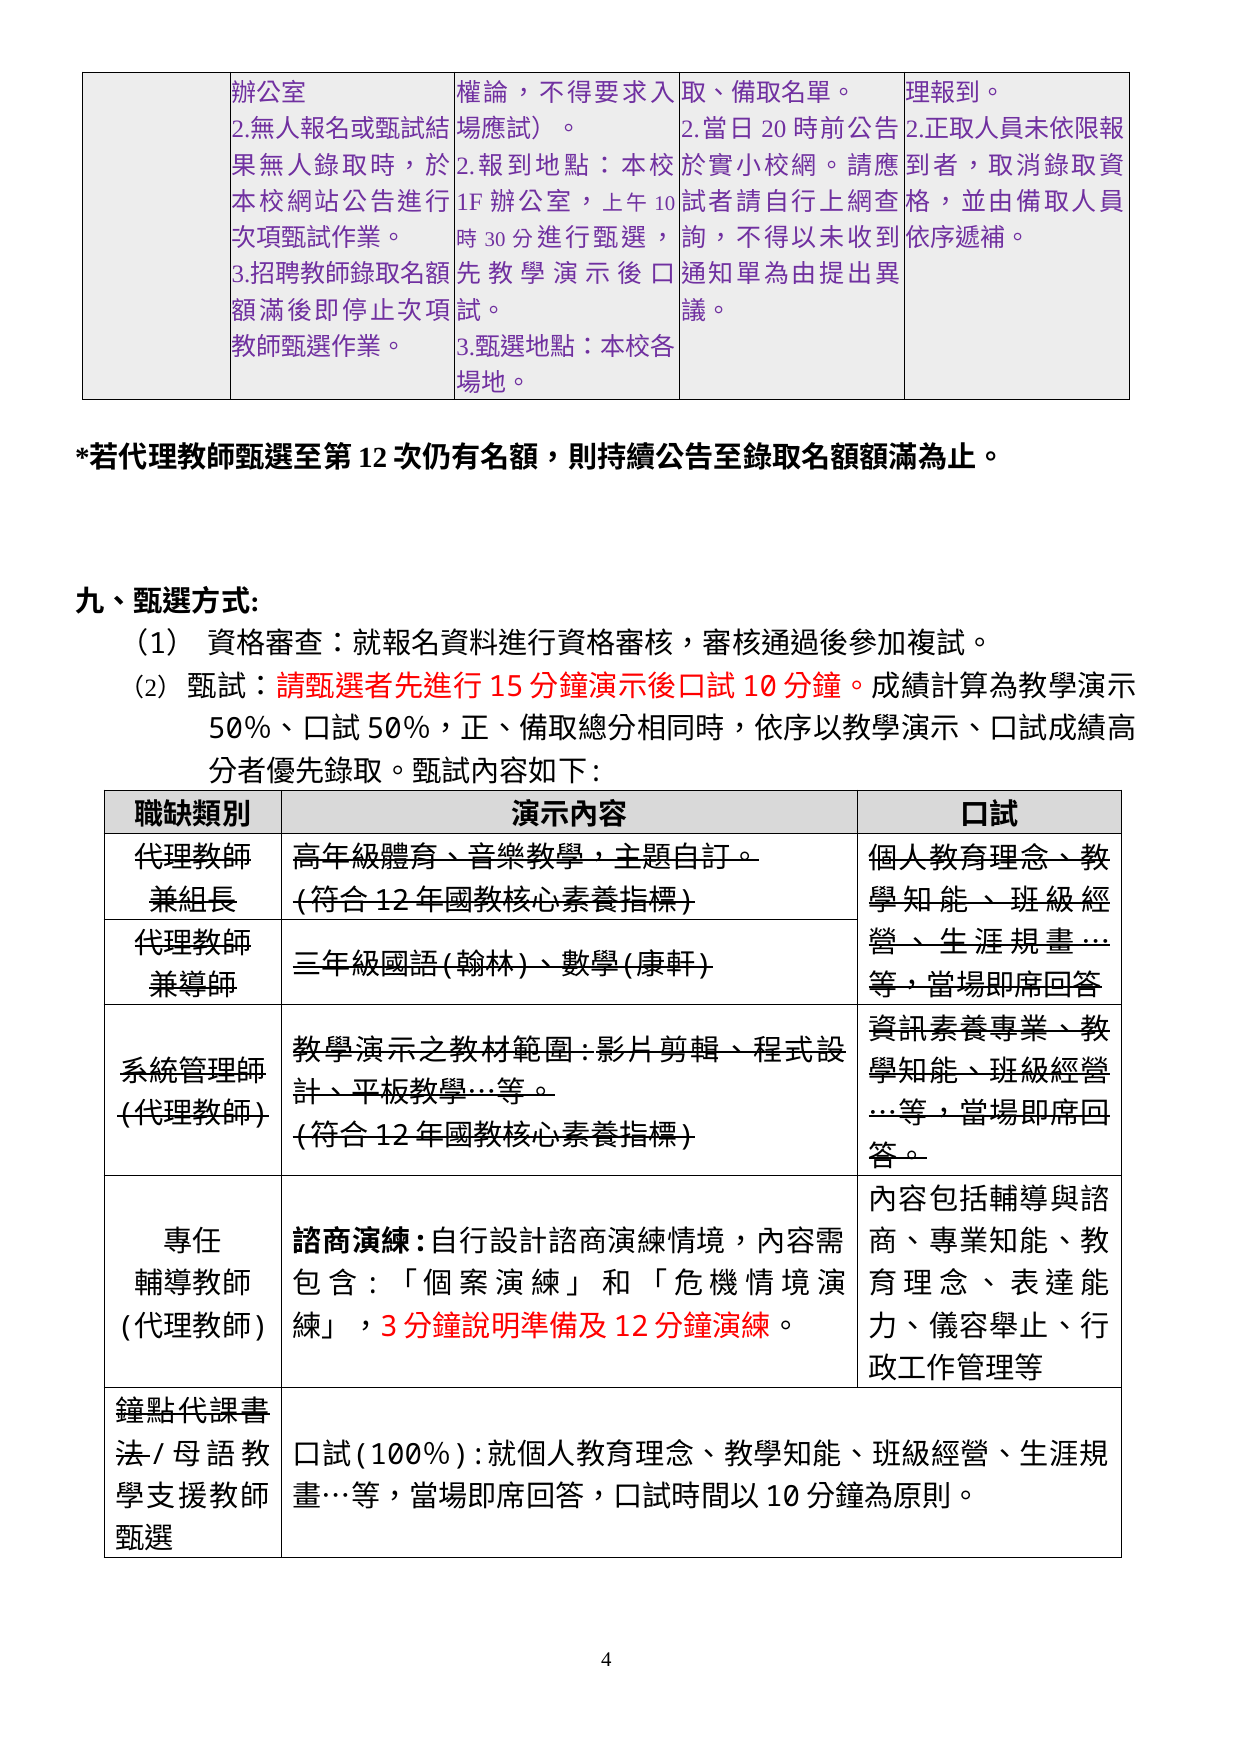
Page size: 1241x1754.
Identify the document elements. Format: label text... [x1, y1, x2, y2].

table_cell 教學演示之教材範圍:影片剪輯、程式設計、平板教學…等。 (符合12年國教核心素養指標) [282, 1005, 857, 1174]
table_cell 取、備取名單。 2.當日20時前公告於實小校網。請應試者請自行上網查詢，不得以未收到通知單為由提出異議。 [680, 73, 904, 399]
table_header 口試 [858, 791, 1121, 833]
table_cell 辦公室 2.無人報名或甄試結果無人錄取時，於本校網站公告進行次項甄試作業。 3.招聘教師錄取名額額滿後即停止次項教師甄選作業。 [231, 73, 454, 399]
list 資格審查：就報名資料進行資格審核，審核通過後參加複試。 [119, 620, 1137, 662]
table_cell 代理教師 兼導師 [105, 920, 281, 1004]
table_cell [83, 73, 230, 399]
table_cell 權論，不得要求入場應試）。 2.報到地點：本校1F辦公室，上午10時30分進行甄選，先教學演示後口試。 3.甄選地點：本校各場地。 [455, 73, 679, 399]
text *若代理教師甄選至第12次仍有名額，則持續公告至錄取名額額滿為止。 [75, 434, 1137, 476]
table_cell 代理教師 兼組長 [105, 834, 281, 919]
table_cell 系統管理師 (代理教師) [105, 1005, 281, 1174]
table_header 職缺類別 [105, 791, 281, 833]
table_cell 口試(100％):就個人教育理念、教學知能、班級經營、生涯規畫…等，當場即席回答，口試時間以10分鐘為原則。 [282, 1388, 1121, 1557]
table_cell 專任 輔導教師 (代理教師) [105, 1176, 281, 1387]
table_cell 高年級體育、音樂教學，主題自訂。 (符合12年國教核心素養指標) [282, 834, 857, 919]
table_cell 個人教育理念、教學知能、班級經營、生涯規畫…等，當場即席回答 [858, 834, 1121, 1004]
table_cell 諮商演練:自行設計諮商演練情境，內容需包含:「個案演練」和「危機情境演練」，3分鐘說明準備及12分鐘演練。 [282, 1176, 857, 1387]
table_cell 內容包括輔導與諮商、專業知能、教育理念、表達能力、儀容舉止、行政工作管理等 [858, 1176, 1121, 1387]
table_cell 三年級國語(翰林)、數學(康軒) [282, 920, 857, 1004]
table_cell 理報到。 2.正取人員未依限報到者，取消錄取資格，並由備取人員依序遞補。 [905, 73, 1129, 399]
text 九、甄選方式: [75, 578, 1137, 620]
list 甄試：請甄選者先進行15分鐘演示後口試10分鐘。成績計算為教學演示50％、口試50％，正、備取總分相同時，依序以教學演示、口試成績高分者優先錄取。甄試內容如下: [119, 662, 1137, 789]
table_cell 鐘點代課書法/母語教學支援教師甄選 [105, 1388, 281, 1557]
table_cell 資訊素養專業、教學知能、班級經營…等，當場即席回答。 [858, 1005, 1121, 1174]
table_header 演示內容 [282, 791, 857, 833]
